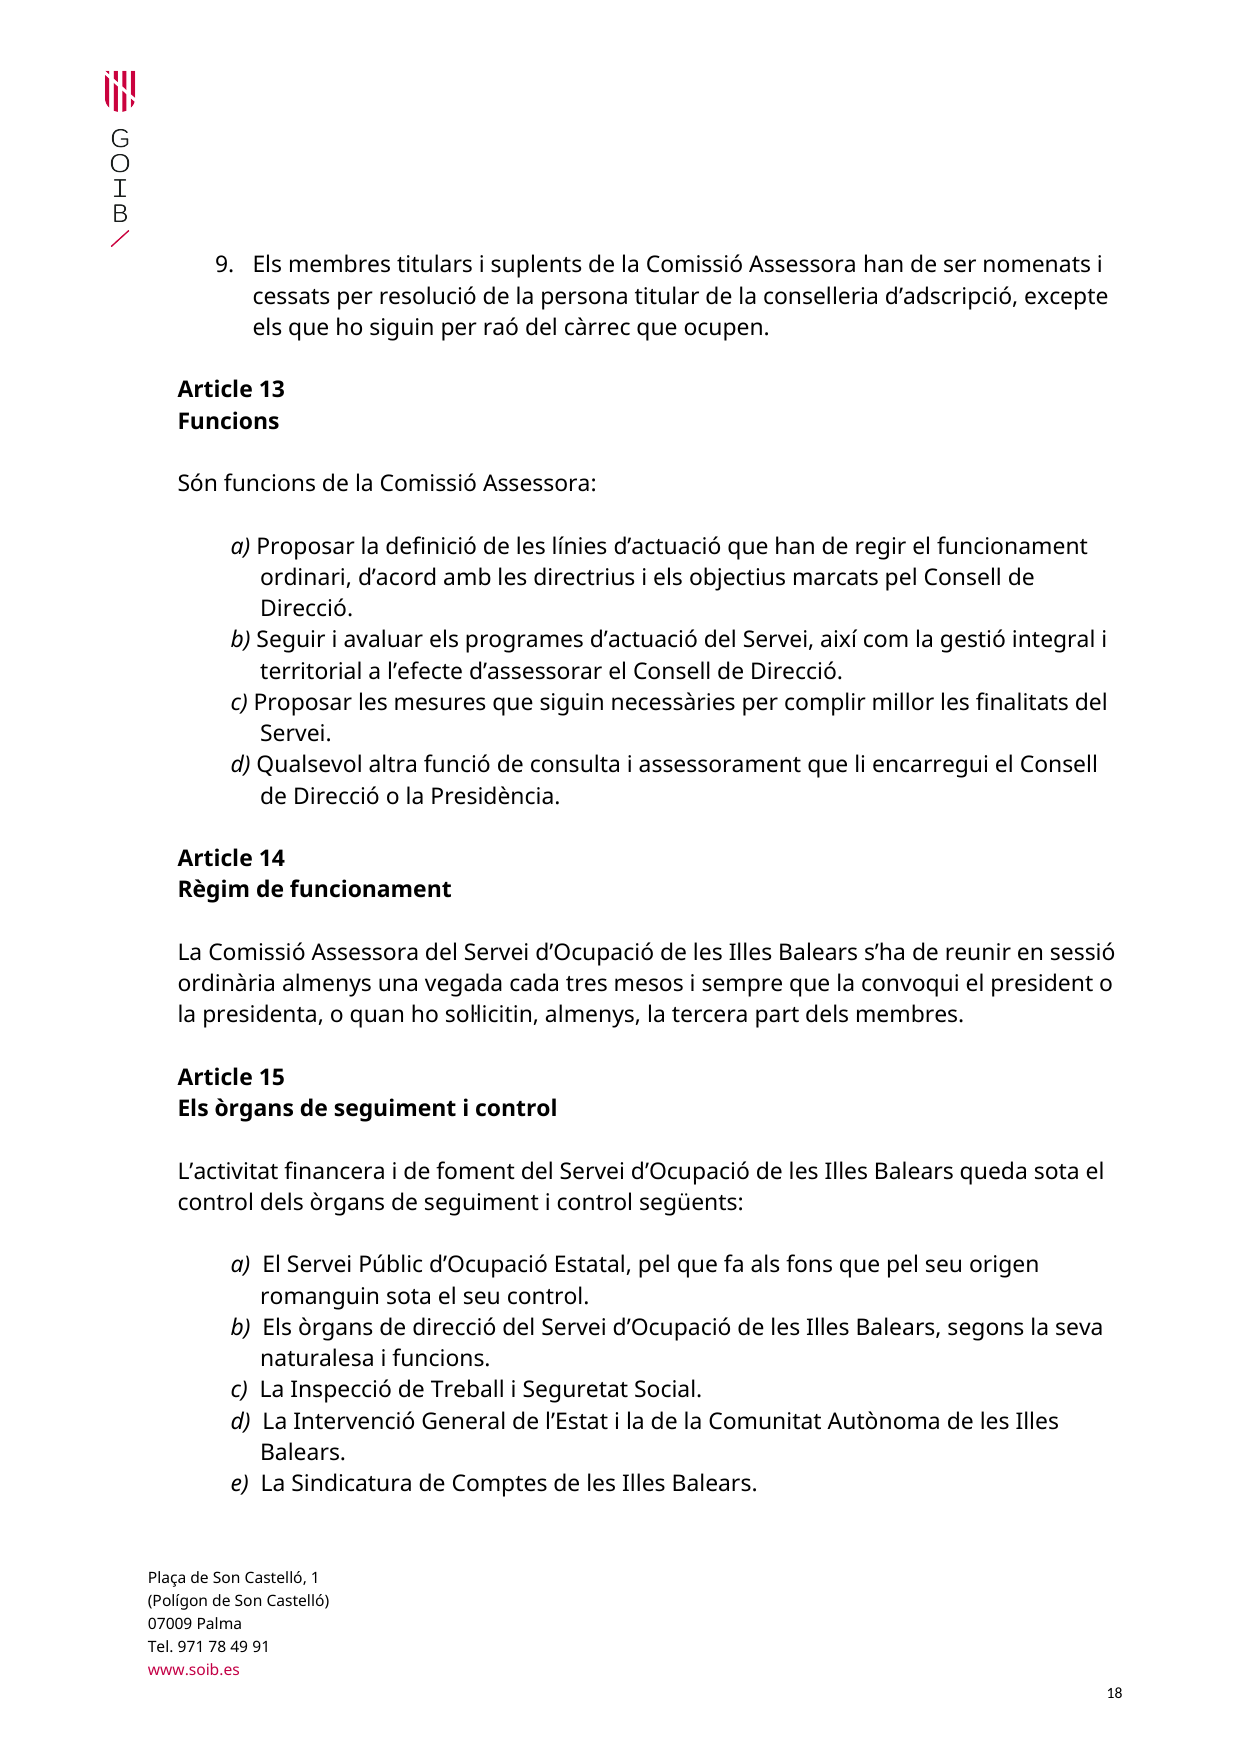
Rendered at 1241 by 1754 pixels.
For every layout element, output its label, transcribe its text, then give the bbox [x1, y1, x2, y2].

text b) Els òrgans de direcció del Servei d’Ocupació de les Illes Balears, segons la seva naturalesa i funcions. [230, 1311, 1122, 1373]
list Els membres titulars i suplents de la Comissió Assessora han de ser nomenats i cessats per resolució de la persona titular de la conselleria d’adscripció, excepte els que ho siguin per raó del càrrec que ocupen. [215, 248, 1122, 342]
text a) El Servei Públic d’Ocupació Estatal, pel que fa als fons que pel seu origen romanguin sota el seu control. [230, 1248, 1122, 1311]
text e) La Sindicatura de Comptes de les Illes Balears. [230, 1467, 1122, 1498]
text Article 13 [177, 373, 1122, 404]
text Règim de funcionament [177, 873, 1122, 904]
text d) Qualsevol altra funció de consulta i assessorament que li encarregui el Consell de Direcció o la Presidència. [230, 748, 1122, 811]
text c) Proposar les mesures que siguin necessàries per complir millor les finalitats del Servei. [230, 686, 1122, 748]
text La Comissió Assessora del Servei d’Ocupació de les Illes Balears s’ha de reunir en sessió ordinària almenys una vegada cada tres mesos i sempre que la convoqui el president o la presidenta, o quan ho sol·licitin, almenys, la tercera part dels membres. [177, 936, 1122, 1029]
text Funcions [177, 404, 1122, 436]
text b) Seguir i avaluar els programes d’actuació del Servei, així com la gestió integral i territorial a l’efecte d’assessorar el Consell de Direcció. [230, 623, 1122, 686]
text c) La Inspecció de Treball i Seguretat Social. [230, 1373, 1122, 1404]
text a) Proposar la definició de les línies d’actuació que han de regir el funcionament ordinari, d’acord amb les directrius i els objectius marcats pel Consell de Direcció. [230, 529, 1122, 623]
text Són funcions de la Comissió Assessora: [177, 467, 1122, 498]
picture [78, 51, 162, 273]
text Article 15 [177, 1061, 1122, 1092]
text L’activitat financera i de foment del Servei d’Ocupació de les Illes Balears queda sota el control dels òrgans de seguiment i control següents: [177, 1154, 1122, 1217]
text d) La Intervenció General de l’Estat i la de la Comunitat Autònoma de les Illes Balears. [230, 1404, 1122, 1467]
text Els òrgans de seguiment i control [177, 1092, 1122, 1123]
text Article 14 [177, 842, 1122, 873]
